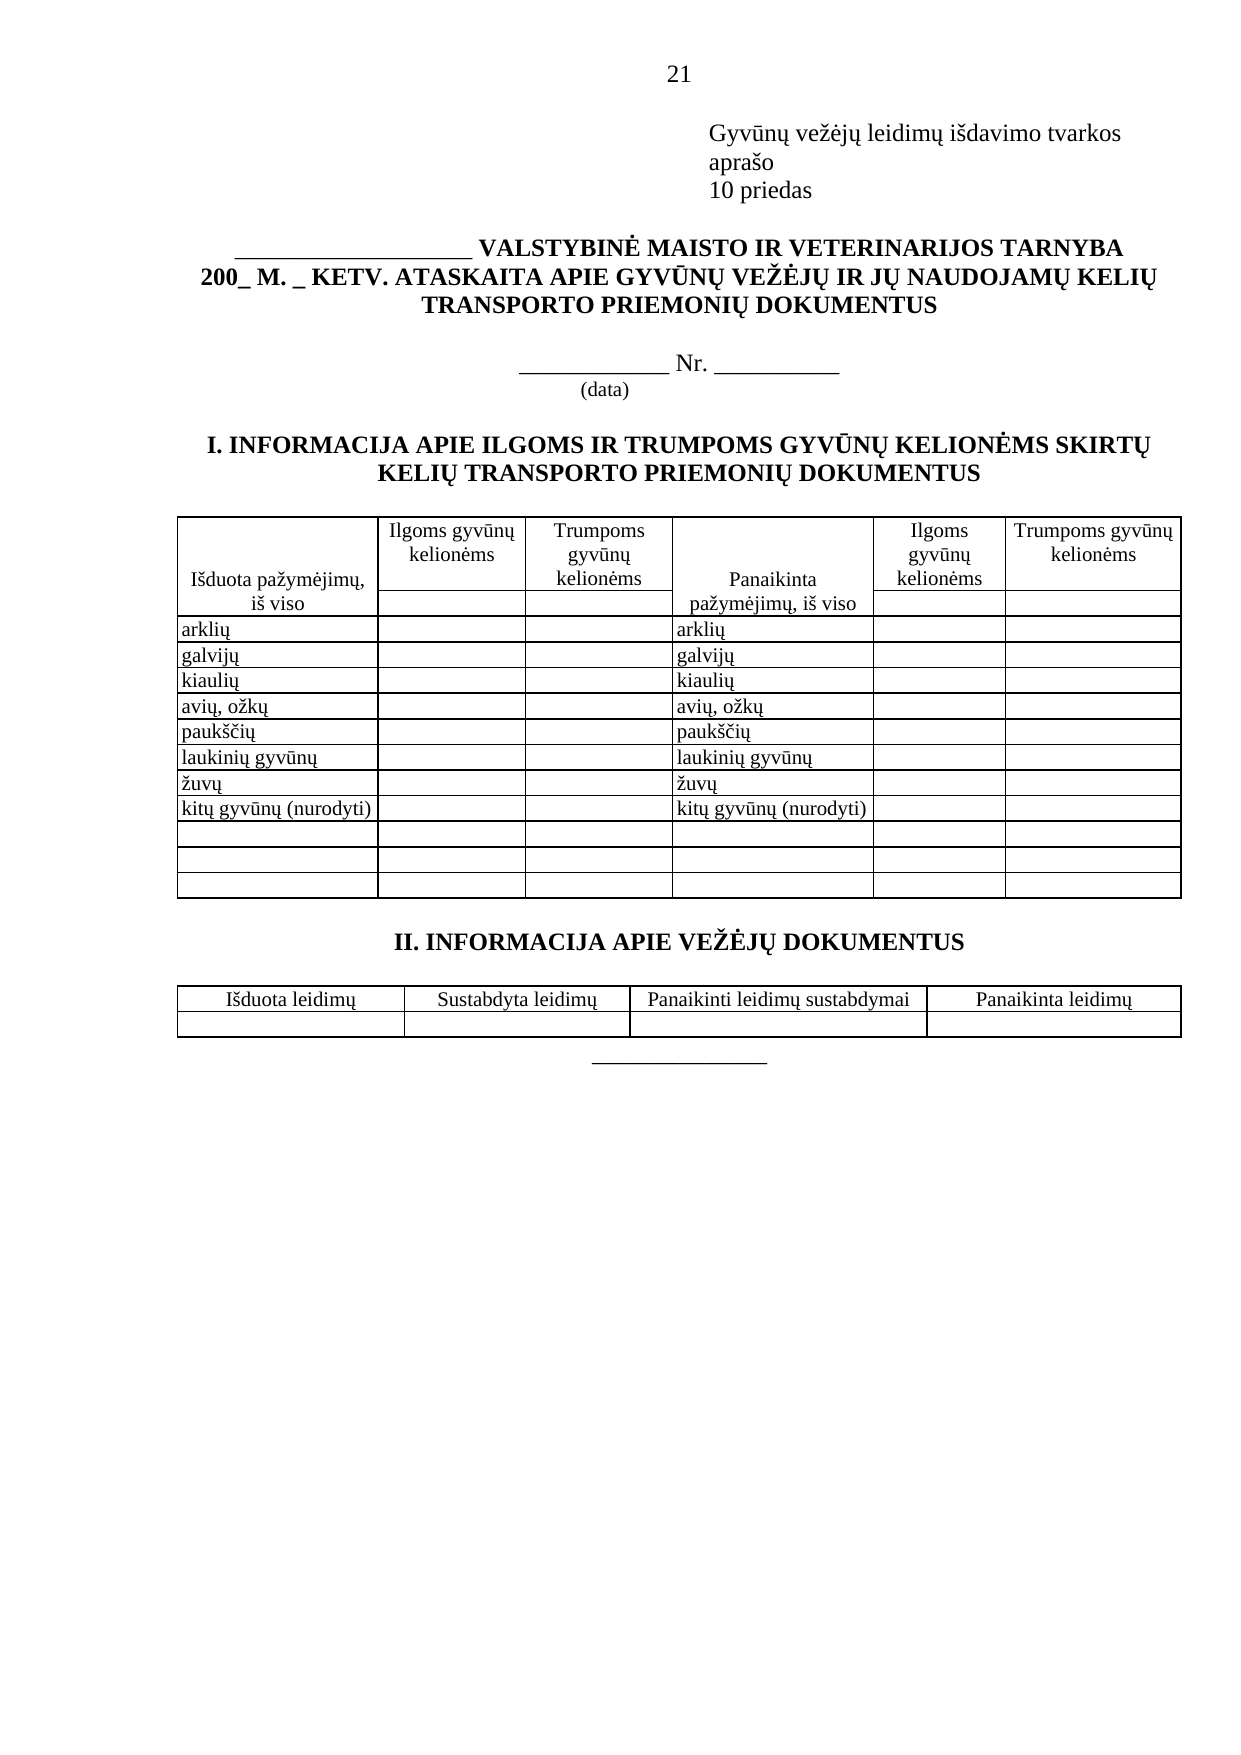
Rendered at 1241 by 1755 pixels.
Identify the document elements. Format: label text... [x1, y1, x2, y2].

table_cell [1006, 694, 1010, 718]
table_cell žuvų [869, 771, 873, 795]
table_cell [668, 694, 672, 718]
text ____________ Nr. __________ [177, 348, 1181, 377]
table_header Ilgoms gyvūnų kelionėms [379, 518, 525, 590]
table_cell [521, 694, 525, 718]
table_cell [1006, 796, 1010, 820]
table_cell [1006, 848, 1010, 872]
table_header Trumpoms gyvūnų kelionėms [1006, 518, 1180, 590]
table_header Panaikinta pažymėjimų, iš viso [673, 518, 873, 615]
table_cell [521, 873, 525, 897]
table_cell [1001, 771, 1005, 795]
table_cell [1006, 643, 1010, 667]
text II. INFORMACIJA APIE VEŽĖJŲ DOKUMENTUS [177, 927, 1181, 956]
table_cell [400, 1012, 404, 1036]
text aprašo [177, 147, 1181, 176]
text I. INFORMACIJA APIE ILGOMS IR TRUMPOMS GYVŪNŲ KELIONĖMS SKIRTŲ KELIŲ TRANSPORTO PRIEMONIŲ DOKUMENTUS [177, 430, 1181, 487]
table_cell [668, 771, 672, 795]
table_cell [668, 668, 672, 692]
table_cell [668, 745, 672, 769]
table_cell [521, 822, 525, 846]
table_cell [1001, 745, 1005, 769]
table_cell [521, 643, 525, 667]
table_cell [1001, 694, 1005, 718]
table_cell [1001, 668, 1005, 692]
table_cell [869, 848, 873, 872]
text Gyvūnų vežėjų leidimų išdavimo tvarkos [709, 118, 1181, 147]
table_cell [1006, 720, 1010, 743]
table_cell [1001, 848, 1005, 872]
table_cell [668, 643, 672, 667]
table_cell žuvų [673, 771, 677, 795]
table_cell [521, 617, 525, 641]
table_cell [521, 668, 525, 692]
table_cell [668, 873, 672, 897]
table_cell [1001, 591, 1005, 615]
table_cell [673, 873, 677, 897]
table_cell [668, 591, 672, 615]
table_cell [1006, 822, 1010, 846]
text ___________________ VALSTYBINĖ MAISTO IR VETERINARIJOS TARNYBA [177, 233, 1181, 262]
table_cell [1001, 643, 1005, 667]
table_cell [521, 745, 525, 769]
table_cell [521, 771, 525, 795]
table_cell [668, 796, 672, 820]
table_cell [1001, 617, 1005, 641]
table_cell [521, 591, 525, 615]
text 10 priedas [177, 176, 1181, 204]
table_cell [1006, 745, 1010, 769]
table_cell [1006, 668, 1010, 692]
table_cell [1006, 873, 1010, 897]
table_cell [668, 848, 672, 872]
table_cell [1001, 720, 1005, 743]
text 200_ M. _ KETV. ATASKAITA APIE GYVŪNŲ VEŽĖJŲ IR JŲ NAUDOJAMŲ KELIŲ TRANSPORTO PRIEMONIŲ DOKUMENTUS [177, 262, 1181, 319]
table_header Išduota pažymėjimų, iš viso [178, 518, 377, 615]
table_cell [1001, 873, 1005, 897]
table_cell [668, 617, 672, 641]
table_cell [1006, 771, 1010, 795]
table_cell [668, 720, 672, 743]
table_cell [1001, 796, 1005, 820]
table_cell [521, 848, 525, 872]
table_cell [521, 720, 525, 743]
table_cell [869, 822, 873, 846]
table_cell [1006, 591, 1010, 615]
table_cell [1006, 617, 1010, 641]
table_cell [521, 796, 525, 820]
table_cell [1001, 822, 1005, 846]
text ______________ [177, 1038, 1181, 1067]
table_cell [673, 848, 677, 872]
table_cell [668, 822, 672, 846]
text (data) [177, 377, 1181, 401]
table_cell [869, 873, 873, 897]
table_cell [673, 822, 677, 846]
